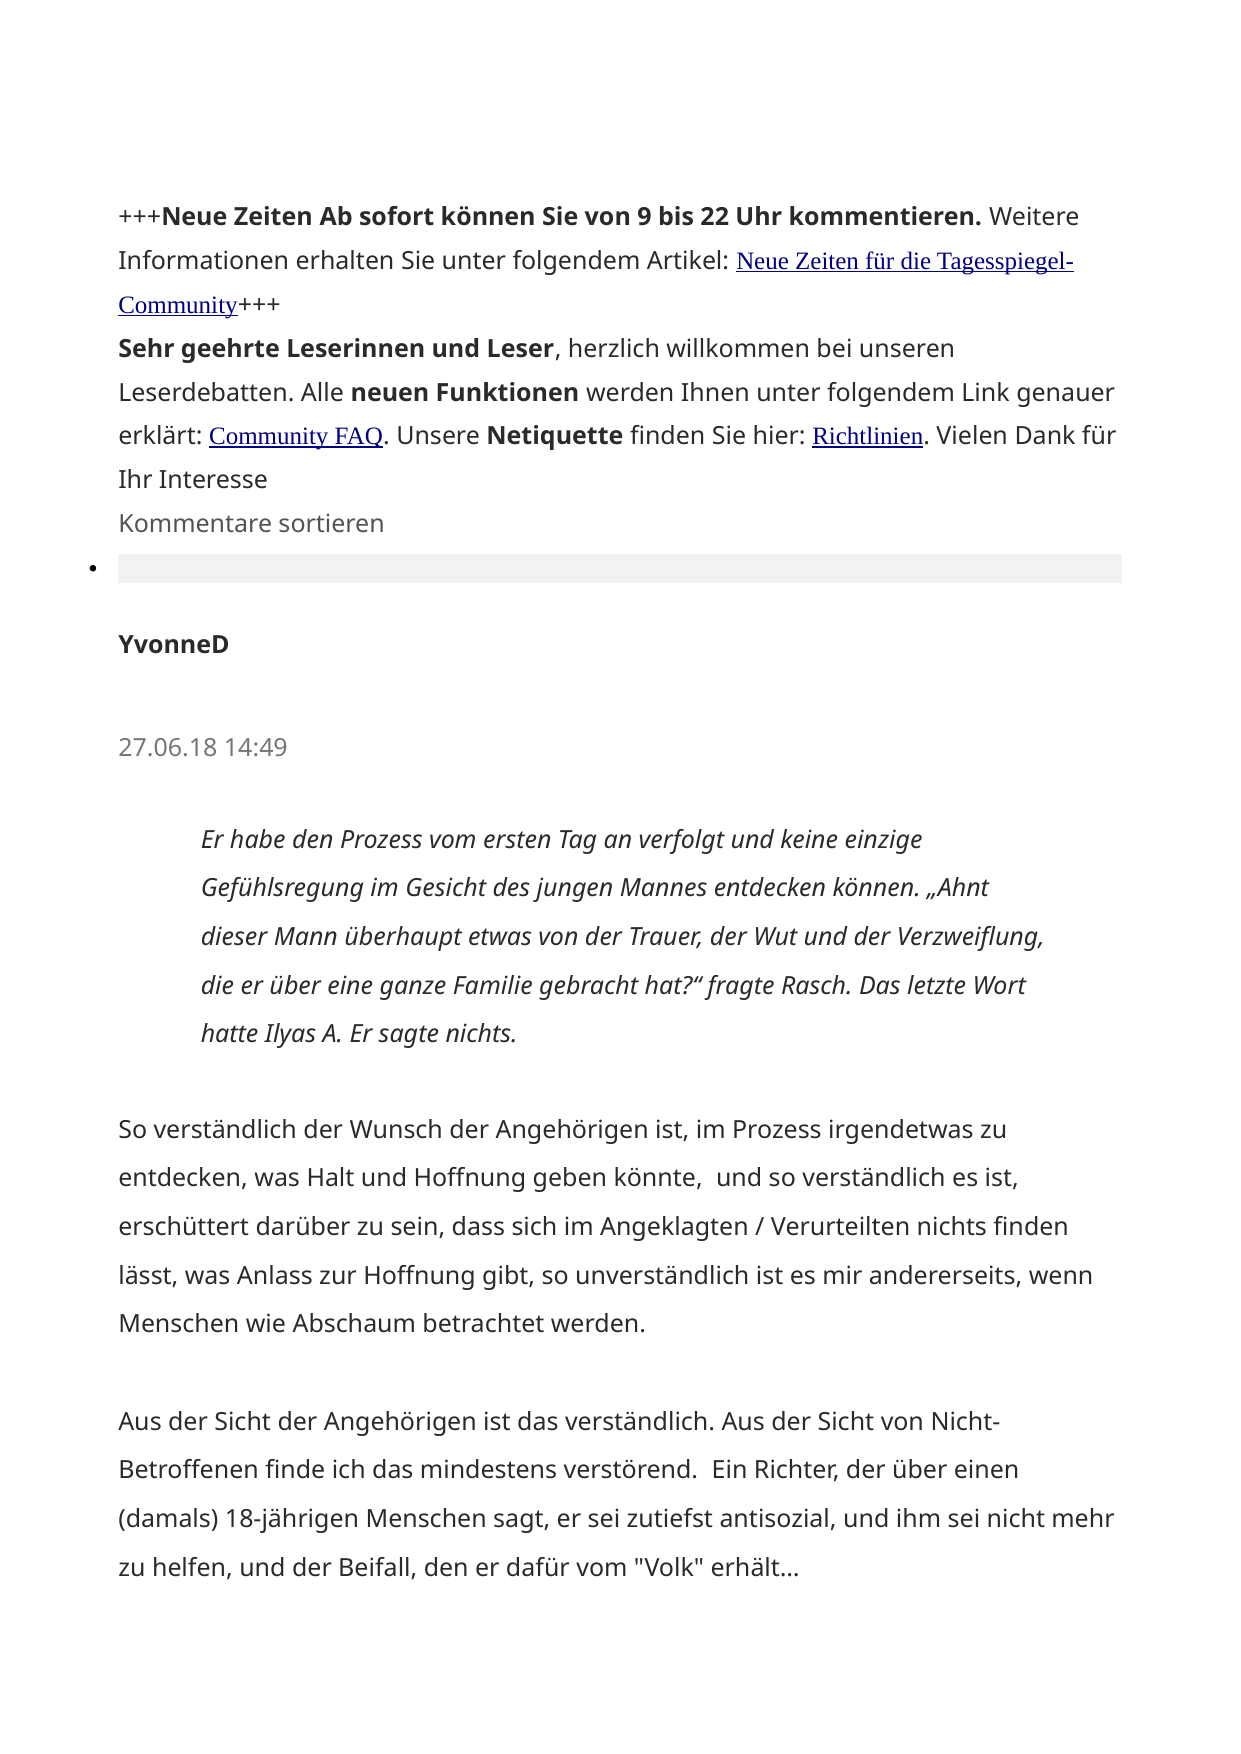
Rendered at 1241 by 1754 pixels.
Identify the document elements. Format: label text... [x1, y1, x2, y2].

text Sehr geehrte Leserinnen und Leser, herzlich willkommen bei unseren Leserdebatten. Alle neuen Funktionen werden Ihnen unter folgendem Link genauer erklärt: Community FAQ. Unsere Netiquette finden Sie hier: Richtlinien. Vielen Dank für Ihr Interesse [118, 330, 1122, 496]
text +++Neue Zeiten Ab sofort können Sie von 9 bis 22 Uhr kommentieren. Weitere Informationen erhalten Sie unter folgendem Artikel: Neue Zeiten für die Tagesspiegel-Community+++ [118, 199, 1122, 321]
text Er habe den Prozess vom ersten Tag an verfolgt und keine einzige Gefühlsregung im Gesicht des jungen Mannes entdecken können. „Ahnt dieser Mann überhaupt etwas von der Trauer, der Wut und der Verzweiflung, die er über eine ganze Familie gebracht hat?“ fragte Rasch. Das letzte Wort hatte Ilyas A. Er sagte nichts. [201, 821, 1063, 1050]
text YvonneD [118, 626, 1114, 661]
text 27.06.18 14:49 [118, 730, 1117, 764]
text Kommentare sortieren [118, 506, 1114, 540]
text So verständlich der Wunsch der Angehörigen ist, im Prozess irgendetwas zu entdecken, was Halt und Hoffnung geben könnte, und so verständlich es ist, erschüttert darüber zu sein, dass sich im Angeklagten / Verurteilten nichts finden lässt, was Anlass zur Hoffnung gibt, so unverständlich ist es mir andererseits, wenn Menschen wie Abschaum betrachtet werden. Aus der Sicht der Angehörigen ist das verständlich. Aus der Sicht von Nicht-Betroffenen finde ich das mindestens verstörend. Ein Richter, der über einen (damals) 18-jährigen Menschen sagt, er sei zutiefst antisozial, und ihm sei nicht mehr zu helfen, und der Beifall, den er dafür vom "Volk" erhält… [118, 1111, 1122, 1632]
